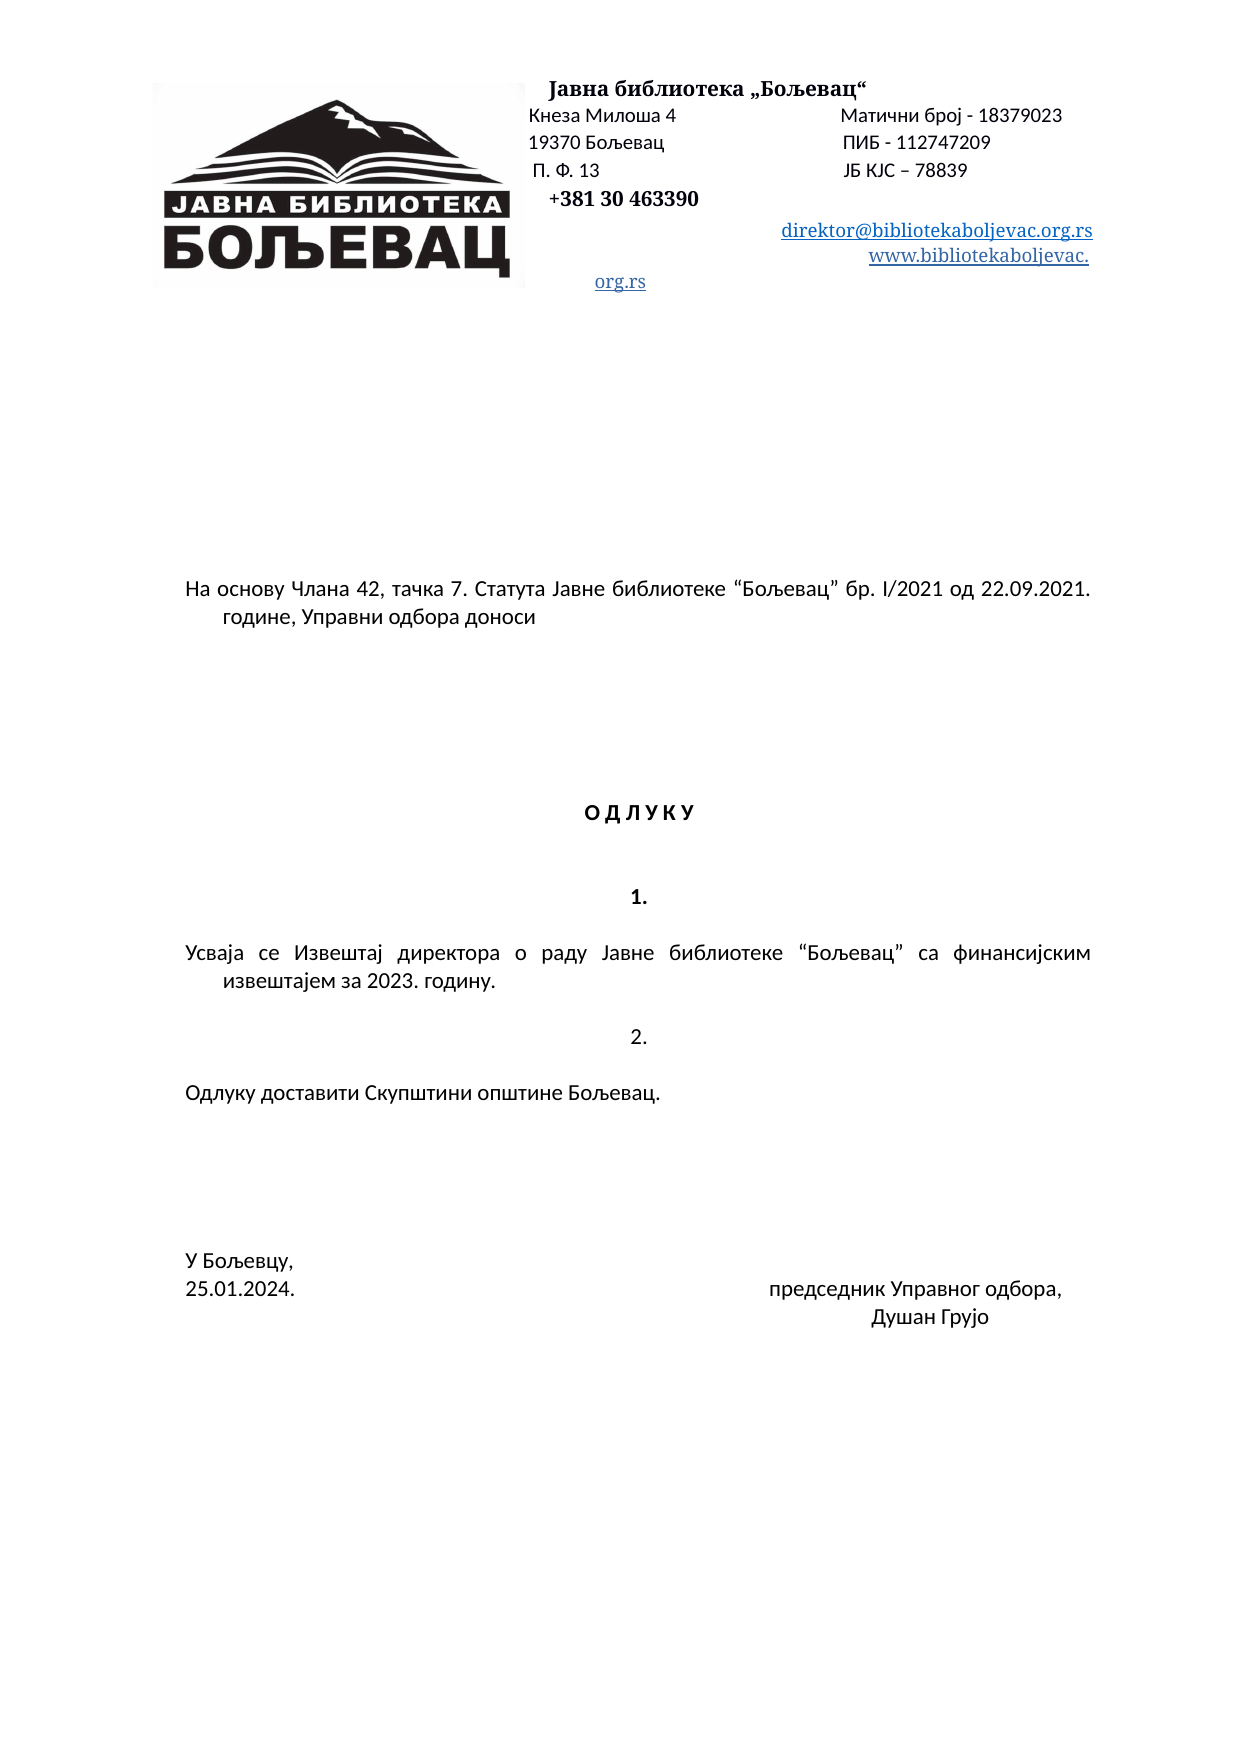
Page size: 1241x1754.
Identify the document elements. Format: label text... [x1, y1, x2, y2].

list О Д Л У К У [185, 798, 1093, 826]
picture [152, 83, 525, 288]
list На основу Члана 42, тачка 7. Статута Јавне библиотеке “Бољевац” бр. I/2021 од 22.09.2021. године, Управни одбора доноси [185, 574, 1093, 630]
list Одлуку доставити Скупштини општине Бољевац. [185, 1078, 1093, 1106]
list 1. [185, 882, 1093, 910]
list 2. [185, 1022, 1093, 1050]
list У Бољевцу, [185, 1246, 1093, 1274]
list 25.01.2024. председник Управног одбора, [185, 1274, 1093, 1302]
list Усваја се Извештај директора о раду Јавне библиотеке “Бољевац” са финансијским извештајем за 2023. годину. [185, 938, 1093, 994]
list Душан Грујо [185, 1302, 1093, 1330]
